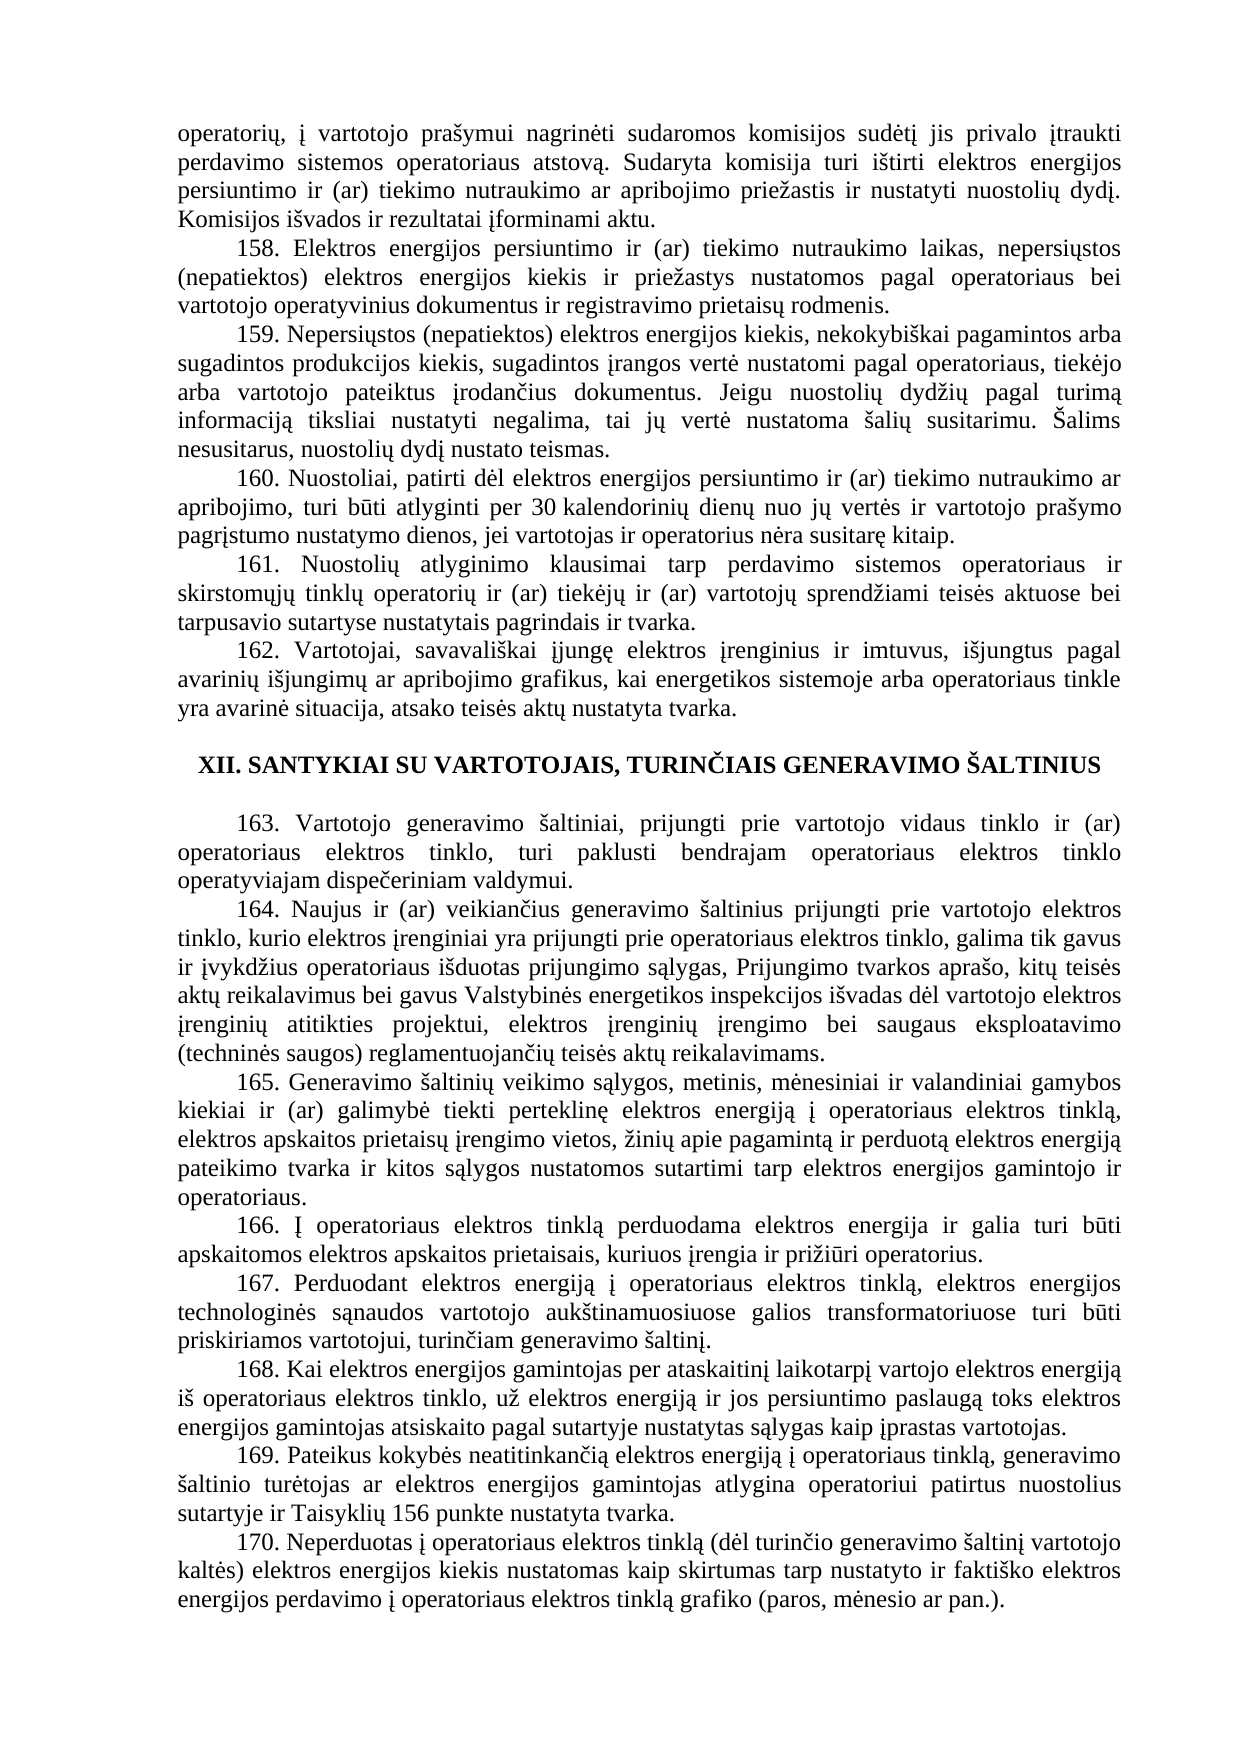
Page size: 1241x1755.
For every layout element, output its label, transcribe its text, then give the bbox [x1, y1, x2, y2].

text 166. Į operatoriaus elektros tinklą perduodama elektros energija ir galia turi būti apskaitomos elektros apskaitos prietaisais, kuriuos įrengia ir prižiūri operatorius. [177, 1211, 1122, 1268]
text 160. Nuostoliai, patirti dėl elektros energijos persiuntimo ir (ar) tiekimo nutraukimo ar apribojimo, turi būti atlyginti per 30 kalendorinių dienų nuo jų vertės ir vartotojo prašymo pagrįstumo nustatymo dienos, jei vartotojas ir operatorius nėra susitarę kitaip. [177, 463, 1122, 549]
text 158. Elektros energijos persiuntimo ir (ar) tiekimo nutraukimo laikas, nepersiųstos (nepatiektos) elektros energijos kiekis ir priežastys nustatomos pagal operatoriaus bei vartotojo operatyvinius dokumentus ir registravimo prietaisų rodmenis. [177, 233, 1122, 319]
text XII. SANTYKIAI SU VARTOTOJAIS, TURINČIAIS GENERAVIMO ŠALTINIUS [177, 751, 1122, 779]
text operatorių, į vartotojo prašymui nagrinėti sudaromos komisijos sudėtį jis privalo įtraukti perdavimo sistemos operatoriaus atstovą. Sudaryta komisija turi ištirti elektros energijos persiuntimo ir (ar) tiekimo nutraukimo ar apribojimo priežastis ir nustatyti nuostolių dydį. Komisijos išvados ir rezultatai įforminami aktu. [177, 118, 1122, 233]
text 161. Nuostolių atlyginimo klausimai tarp perdavimo sistemos operatoriaus ir skirstomųjų tinklų operatorių ir (ar) tiekėjų ir (ar) vartotojų sprendžiami teisės aktuose bei tarpusavio sutartyse nustatytais pagrindais ir tvarka. [177, 549, 1122, 636]
text 165. Generavimo šaltinių veikimo sąlygos, metinis, mėnesiniai ir valandiniai gamybos kiekiai ir (ar) galimybė tiekti perteklinę elektros energiją į operatoriaus elektros tinklą, elektros apskaitos prietaisų įrengimo vietos, žinių apie pagamintą ir perduotą elektros energiją pateikimo tvarka ir kitos sąlygos nustatomos sutartimi tarp elektros energijos gamintojo ir operatoriaus. [177, 1067, 1122, 1211]
text 168. Kai elektros energijos gamintojas per ataskaitinį laikotarpį vartojo elektros energiją iš operatoriaus elektros tinklo, už elektros energiją ir jos persiuntimo paslaugą toks elektros energijos gamintojas atsiskaito pagal sutartyje nustatytas sąlygas kaip įprastas vartotojas. [177, 1354, 1122, 1441]
text 159. Nepersiųstos (nepatiektos) elektros energijos kiekis, nekokybiškai pagamintos arba sugadintos produkcijos kiekis, sugadintos įrangos vertė nustatomi pagal operatoriaus, tiekėjo arba vartotojo pateiktus įrodančius dokumentus. Jeigu nuostolių dydžių pagal turimą informaciją tiksliai nustatyti negalima, tai jų vertė nustatoma šalių susitarimu. Šalims nesusitarus, nuostolių dydį nustato teismas. [177, 319, 1122, 463]
text 169. Pateikus kokybės neatitinkančią elektros energiją į operatoriaus tinklą, generavimo šaltinio turėtojas ar elektros energijos gamintojas atlygina operatoriui patirtus nuostolius sutartyje ir Taisyklių 156 punkte nustatyta tvarka. [177, 1441, 1122, 1527]
text 170. Neperduotas į operatoriaus elektros tinklą (dėl turinčio generavimo šaltinį vartotojo kaltės) elektros energijos kiekis nustatomas kaip skirtumas tarp nustatyto ir faktiško elektros energijos perdavimo į operatoriaus elektros tinklą grafiko (paros, mėnesio ar pan.). [177, 1527, 1122, 1613]
text 167. Perduodant elektros energiją į operatoriaus elektros tinklą, elektros energijos technologinės sąnaudos vartotojo aukštinamuosiuose galios transformatoriuose turi būti priskiriamos vartotojui, turinčiam generavimo šaltinį. [177, 1268, 1122, 1354]
text 162. Vartotojai, savavališkai įjungę elektros įrenginius ir imtuvus, išjungtus pagal avarinių išjungimų ar apribojimo grafikus, kai energetikos sistemoje arba operatoriaus tinkle yra avarinė situacija, atsako teisės aktų nustatyta tvarka. [177, 636, 1122, 722]
text 164. Naujus ir (ar) veikiančius generavimo šaltinius prijungti prie vartotojo elektros tinklo, kurio elektros įrenginiai yra prijungti prie operatoriaus elektros tinklo, galima tik gavus ir įvykdžius operatoriaus išduotas prijungimo sąlygas, Prijungimo tvarkos aprašo, kitų teisės aktų reikalavimus bei gavus Valstybinės energetikos inspekcijos išvadas dėl vartotojo elektros įrenginių atitikties projektui, elektros įrenginių įrengimo bei saugaus eksploatavimo (techninės saugos) reglamentuojančių teisės aktų reikalavimams. [177, 894, 1122, 1067]
text 163. Vartotojo generavimo šaltiniai, prijungti prie vartotojo vidaus tinklo ir (ar) operatoriaus elektros tinklo, turi paklusti bendrajam operatoriaus elektros tinklo operatyviajam dispečeriniam valdymui. [177, 808, 1122, 894]
